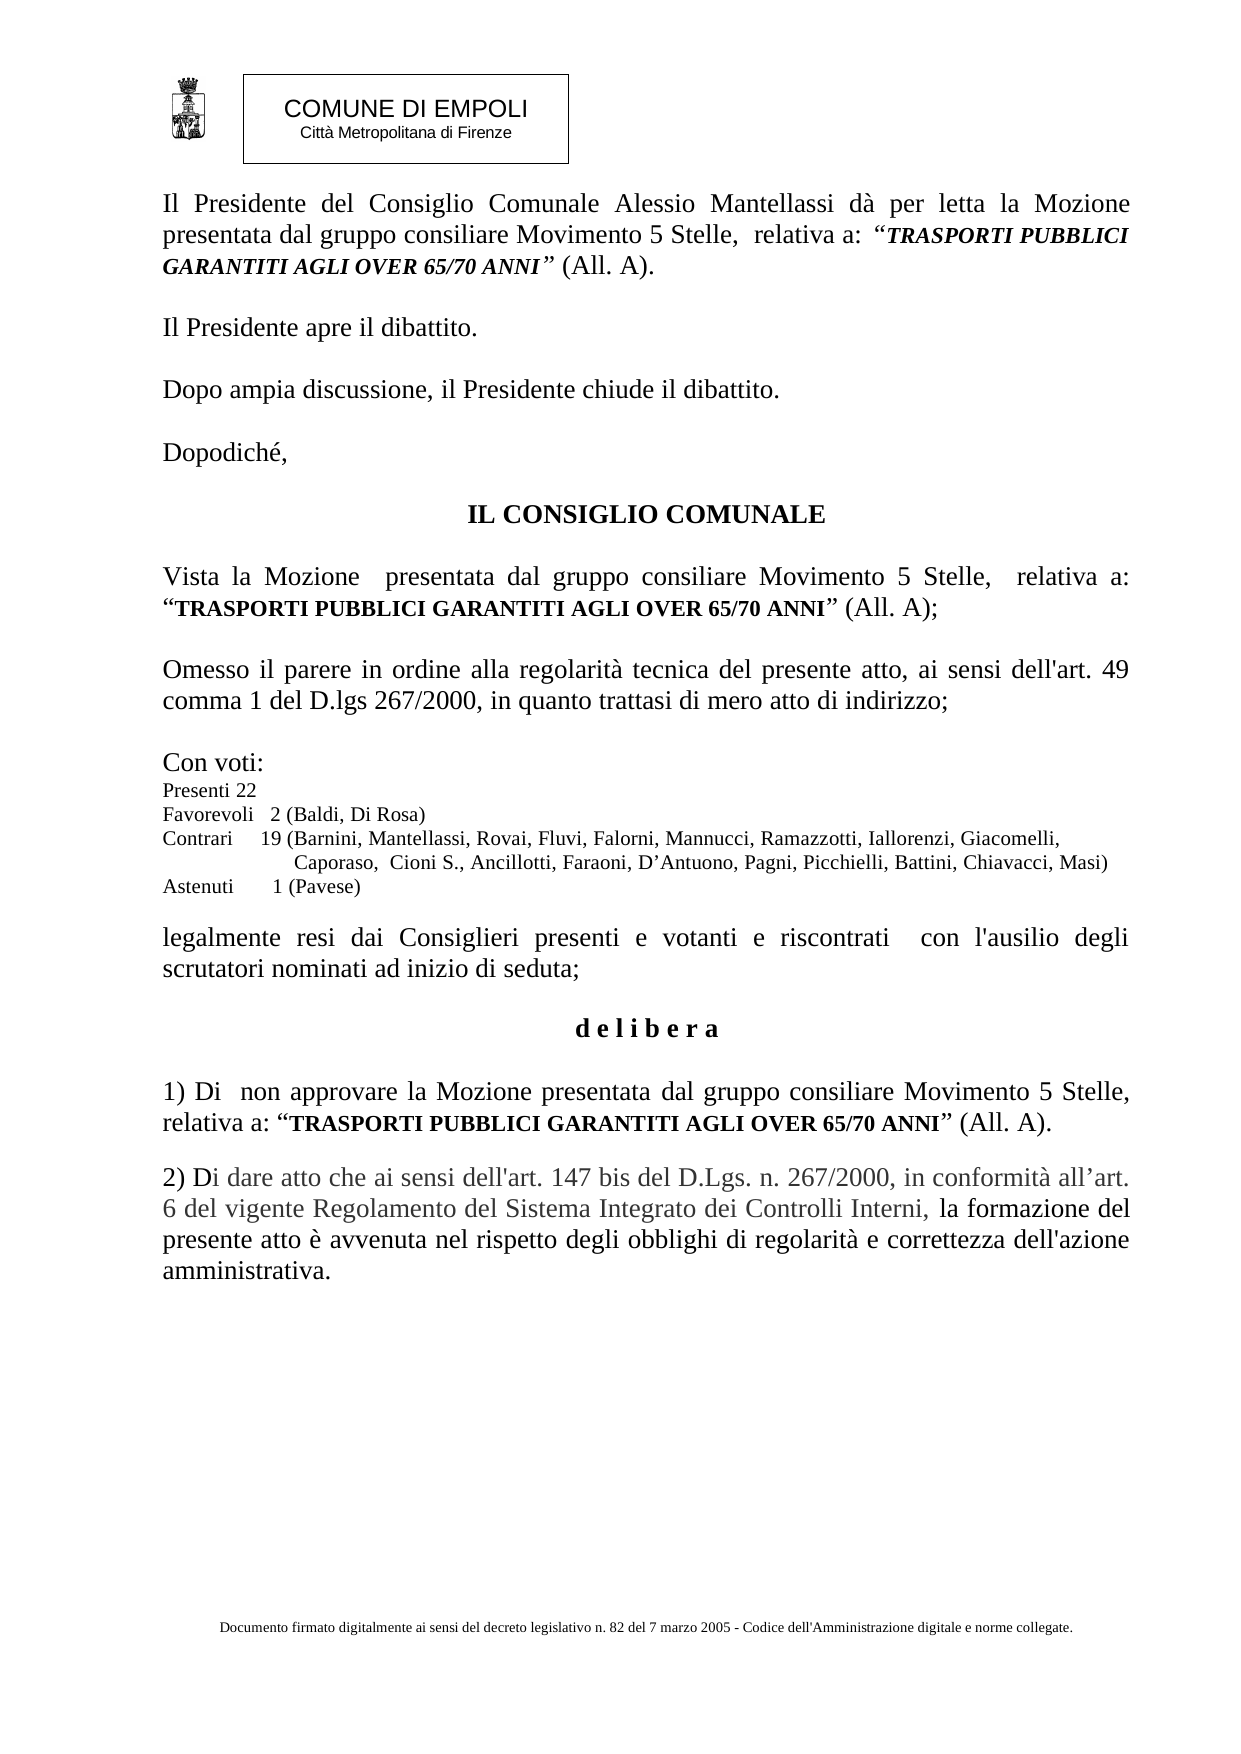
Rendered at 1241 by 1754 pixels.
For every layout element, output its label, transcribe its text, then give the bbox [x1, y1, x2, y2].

text Presenti 22 [162, 777, 1131, 801]
text Favorevoli 2 (Baldi, Di Rosa) [162, 801, 1131, 826]
text Astenuti 1 (Pavese) [162, 874, 1131, 898]
text IL CONSIGLIO COMUNALE [162, 498, 1131, 529]
text 1) Di non approvare la Mozione presentata dal gruppo consiliare Movimento 5 Stelle, relativa a: “TRASPORTI PUBBLICI GARANTITI AGLI OVER 65/70 ANNI” (All. A). [162, 1075, 1131, 1137]
text d e l i b e r a [162, 1013, 1131, 1044]
text Caporaso, Cioni S., Ancillotti, Faraoni, D’Antuono, Pagni, Picchielli, Battini, Chiavacci, Masi) [162, 849, 1131, 874]
text legalmente resi dai Consiglieri presenti e votanti e riscontrati con l'ausilio degli scrutatori nominati ad inizio di seduta; [162, 922, 1131, 984]
text Contrari 19 (Barnini, Mantellassi, Rovai, Fluvi, Falorni, Mannucci, Ramazzotti, Iallorenzi, Giacomelli, [162, 826, 1131, 849]
text Il Presidente apre il dibattito. [162, 312, 1131, 343]
text 2) Di dare atto che ai sensi dell'art. 147 bis del D.Lgs. n. 267/2000, in conformità all’art. 6 del vigente Regolamento del Sistema Integrato dei Controlli Interni, la formazione del presente atto è avvenuta nel rispetto degli obblighi di regolarità e correttezza dell'azione amministrativa. [162, 1161, 1131, 1285]
text Vista la Mozione presentata dal gruppo consiliare Movimento 5 Stelle, relativa a: “TRASPORTI PUBBLICI GARANTITI AGLI OVER 65/70 ANNI” (All. A); [162, 560, 1131, 622]
text Dopo ampia discussione, il Presidente chiude il dibattito. [162, 374, 1131, 405]
text Omesso il parere in ordine alla regolarità tecnica del presente atto, ai sensi dell'art. 49 comma 1 del D.lgs 267/2000, in quanto trattasi di mero atto di indirizzo; [162, 653, 1131, 715]
picture [171, 76, 206, 142]
text Dopodiché, [162, 436, 1131, 467]
text Il Presidente del Consiglio Comunale Alessio Mantellassi dà per letta la Mozione presentata dal gruppo consiliare Movimento 5 Stelle, relativa a: “TRASPORTI PUBBLICI GARANTITI AGLI OVER 65/70 ANNI” (All. A). [162, 188, 1131, 281]
text Con voti: [162, 746, 1131, 777]
